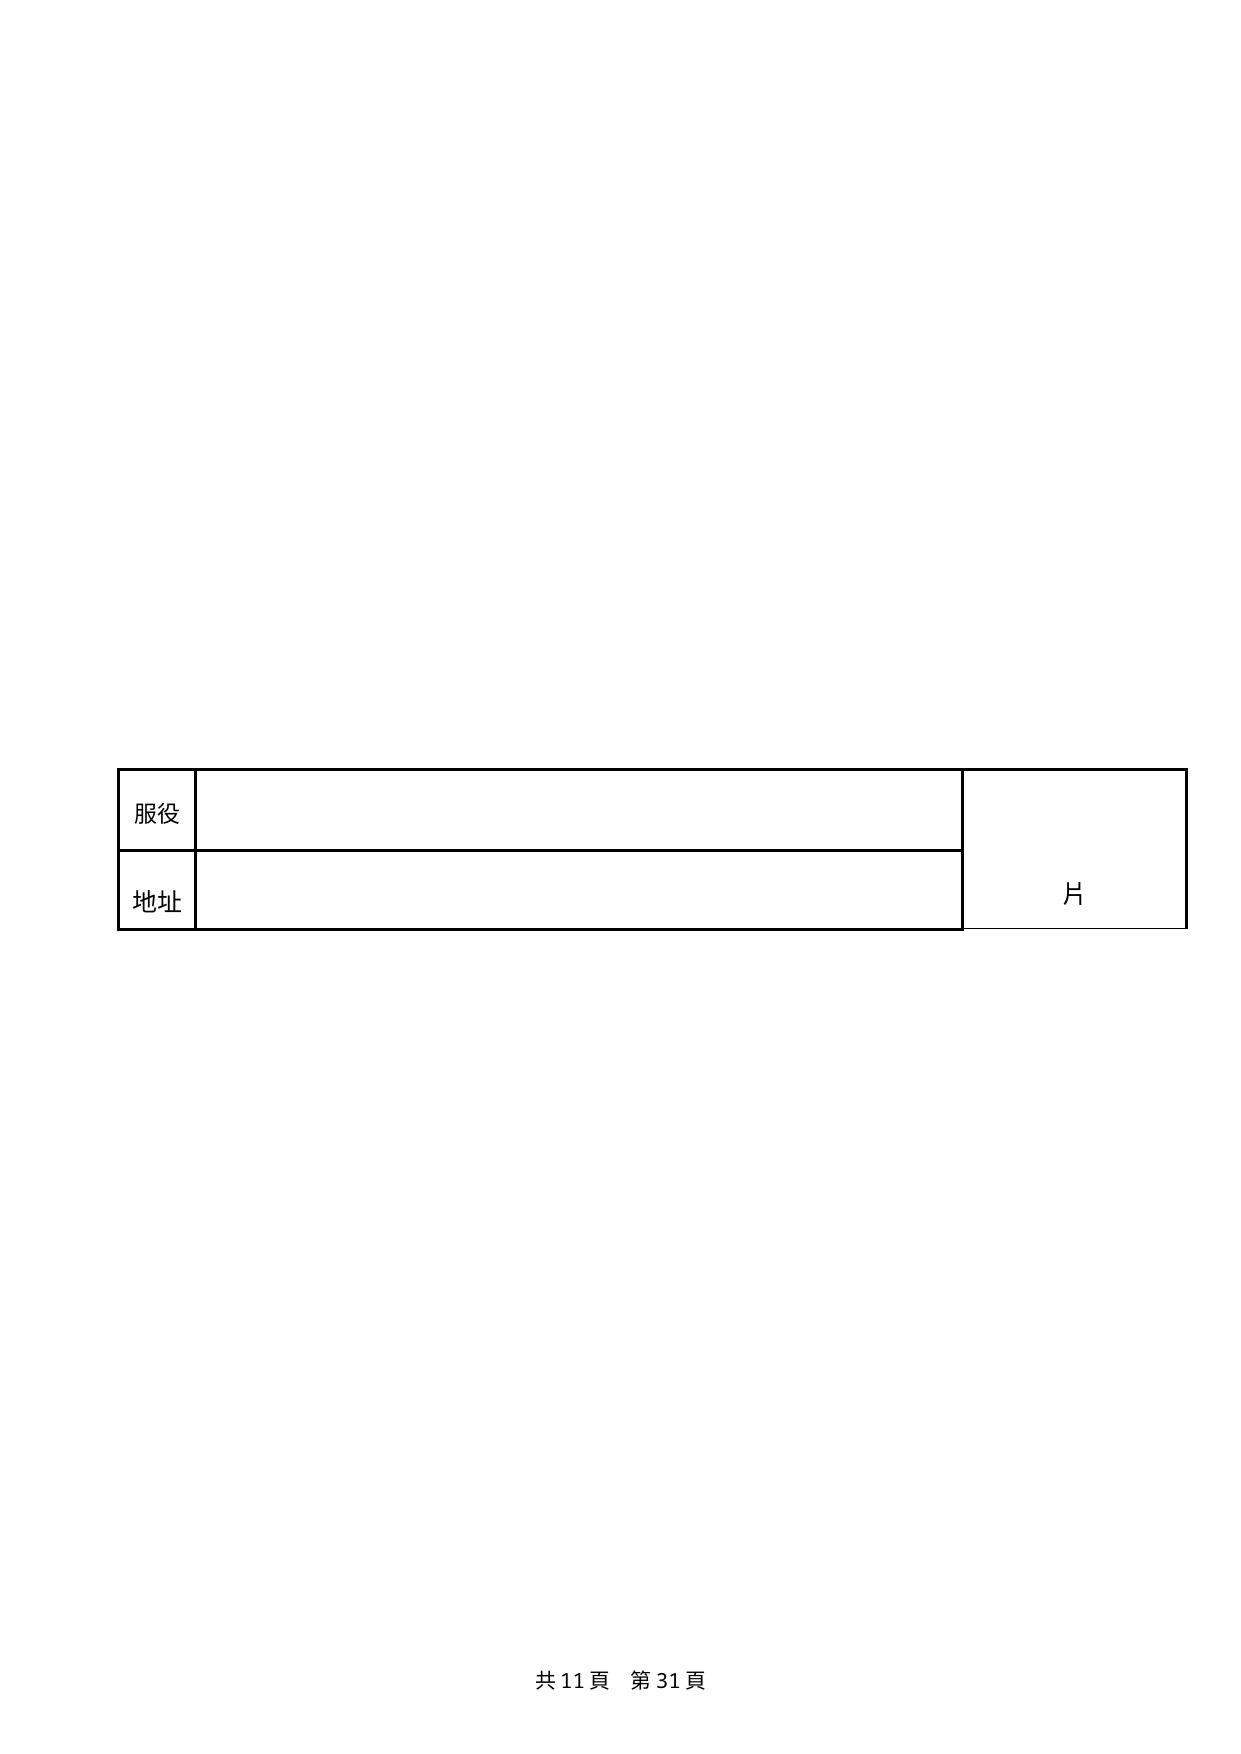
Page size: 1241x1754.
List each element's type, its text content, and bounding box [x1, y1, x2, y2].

table_cell 服役 情形 [120, 771, 194, 849]
table_cell [197, 852, 961, 928]
table_header 片 [964, 771, 1185, 928]
table_cell 地址 [120, 852, 194, 928]
table_cell □免役 □役畢 □服役中 [197, 771, 961, 849]
